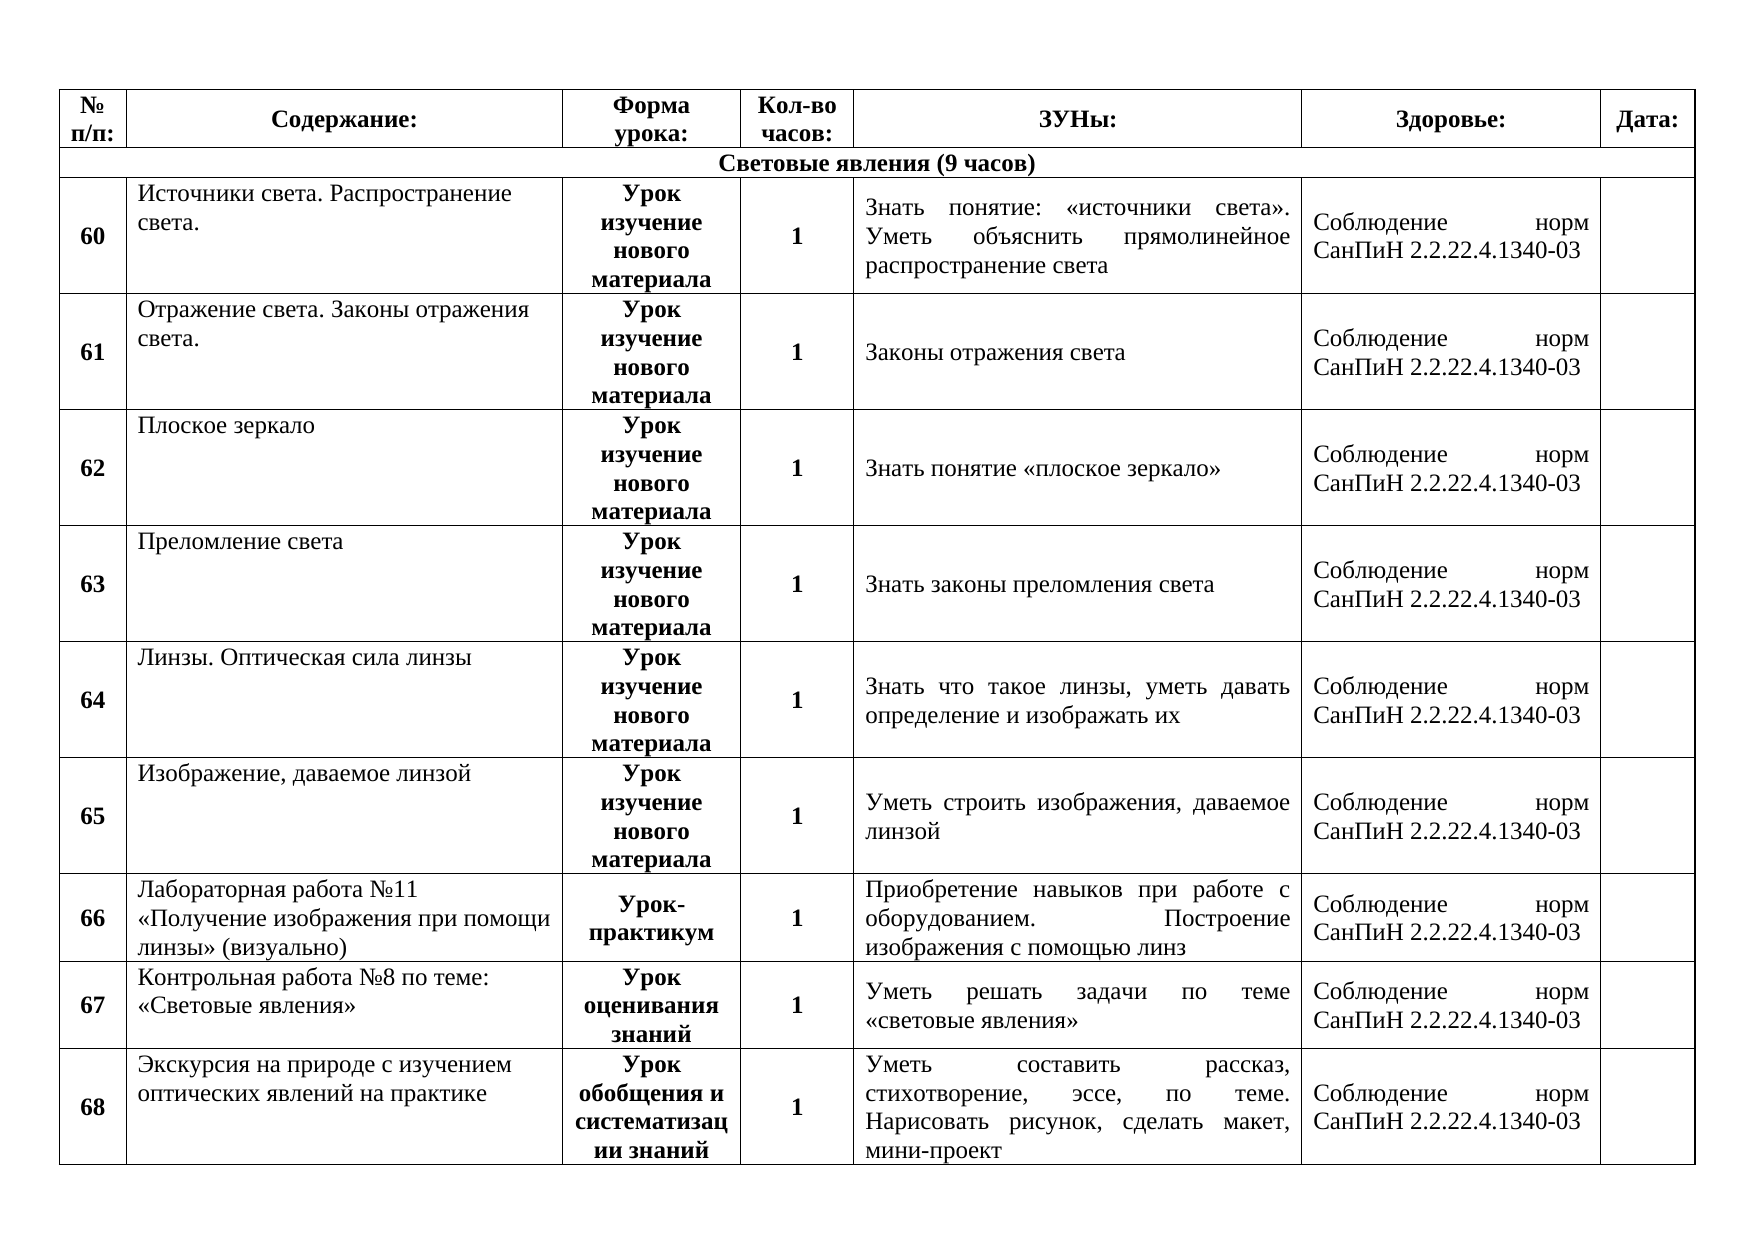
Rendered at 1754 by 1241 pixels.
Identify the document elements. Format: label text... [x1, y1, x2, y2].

table_cell 1 [741, 1049, 853, 1164]
table_cell Уметь строить изображения, даваемое линзой [854, 758, 1301, 873]
table_cell 62 [60, 410, 126, 525]
table_cell Уметь составить рассказ, стихотворение, эссе, по теме. Нарисовать рисунок, сделать макет, мини-проект [854, 1049, 1301, 1164]
table_cell Урок изучение нового материала [563, 642, 740, 757]
table_cell Урок изучение нового материала [563, 526, 740, 641]
table_cell [1601, 874, 1694, 961]
table_cell Контрольная работа №8 по теме: «Световые явления» [127, 962, 562, 1048]
table_cell Приобретение навыков при работе с оборудованием. Построение изображения с помощью линз [854, 874, 1301, 961]
table_cell 67 [60, 962, 126, 1048]
table_cell Урок изучение нового материала [563, 410, 740, 525]
table_cell Знать понятие «плоское зеркало» [854, 410, 1301, 525]
table_cell Соблюдение норм СанПиН 2.2.22.4.1340-03 [1302, 874, 1600, 961]
table_cell Источники света. Распространение света. [127, 178, 562, 293]
table_cell 1 [741, 758, 853, 873]
table_cell Соблюдение норм СанПиН 2.2.22.4.1340-03 [1302, 642, 1600, 757]
table_cell [1601, 526, 1694, 641]
table_header ЗУНы: [854, 90, 1301, 147]
table_cell Урок обобщения и систематизации знаний [563, 1049, 740, 1164]
table_cell Урок изучение нового материала [563, 294, 740, 409]
table_cell Отражение света. Законы отражения света. [127, 294, 562, 409]
table_cell 60 [60, 178, 126, 293]
table_header Кол-во часов: [741, 90, 853, 147]
table_cell 66 [60, 874, 126, 961]
table_cell Соблюдение норм СанПиН 2.2.22.4.1340-03 [1302, 410, 1600, 525]
table_cell 1 [741, 874, 853, 961]
table_cell [1601, 294, 1694, 409]
table_cell 61 [60, 294, 126, 409]
table_cell Уметь решать задачи по теме «световые явления» [854, 962, 1301, 1048]
table_cell Лабораторная работа №11 «Получение изображения при помощи линзы» (визуально) [127, 874, 562, 961]
table_cell Знать законы преломления света [854, 526, 1301, 641]
table_header Форма урока: [563, 90, 740, 147]
table_cell Плоское зеркало [127, 410, 562, 525]
table_cell 64 [60, 642, 126, 757]
table_cell Изображение, даваемое линзой [127, 758, 562, 873]
table_cell Соблюдение норм СанПиН 2.2.22.4.1340-03 [1302, 758, 1600, 873]
table_cell Преломление света [127, 526, 562, 641]
table_cell Знать понятие: «источники света». Уметь объяснить прямолинейное распространение света [854, 178, 1301, 293]
table_header Дата: [1601, 90, 1694, 147]
table_cell Соблюдение норм СанПиН 2.2.22.4.1340-03 [1302, 1049, 1600, 1164]
table_cell Соблюдение норм СанПиН 2.2.22.4.1340-03 [1302, 178, 1600, 293]
table_cell [1601, 410, 1694, 525]
table_cell Линзы. Оптическая сила линзы [127, 642, 562, 757]
table_cell 1 [741, 294, 853, 409]
table_cell Экскурсия на природе с изучением оптических явлений на практике [127, 1049, 562, 1164]
table_cell [1601, 1049, 1694, 1164]
table_cell Знать что такое линзы, уметь давать определение и изображать их [854, 642, 1301, 757]
table_cell 65 [60, 758, 126, 873]
table_cell [1601, 642, 1694, 757]
table_header № п/п: [60, 90, 126, 147]
table_cell 1 [741, 526, 853, 641]
table_cell 1 [741, 962, 853, 1048]
table_cell Соблюдение норм СанПиН 2.2.22.4.1340-03 [1302, 294, 1600, 409]
table_cell [1601, 962, 1694, 1048]
table_cell Соблюдение норм СанПиН 2.2.22.4.1340-03 [1302, 962, 1600, 1048]
table_cell 68 [60, 1049, 126, 1164]
table_cell Соблюдение норм СанПиН 2.2.22.4.1340-03 [1302, 526, 1600, 641]
table_cell 1 [741, 410, 853, 525]
table_cell Урок изучение нового материала [563, 178, 740, 293]
table_cell 1 [741, 178, 853, 293]
table_cell 1 [741, 642, 853, 757]
table_cell [1601, 178, 1694, 293]
table_cell Световые явления (9 часов) [60, 148, 1694, 177]
table_header Содержание: [127, 90, 562, 147]
table_header Здоровье: [1302, 90, 1600, 147]
table_cell [1601, 758, 1694, 873]
table_cell Урок-практикум [563, 874, 740, 961]
table_cell 63 [60, 526, 126, 641]
table_cell Законы отражения света [854, 294, 1301, 409]
table_cell Урок оценивания знаний [563, 962, 740, 1048]
table_cell Урок изучение нового материала [563, 758, 740, 873]
